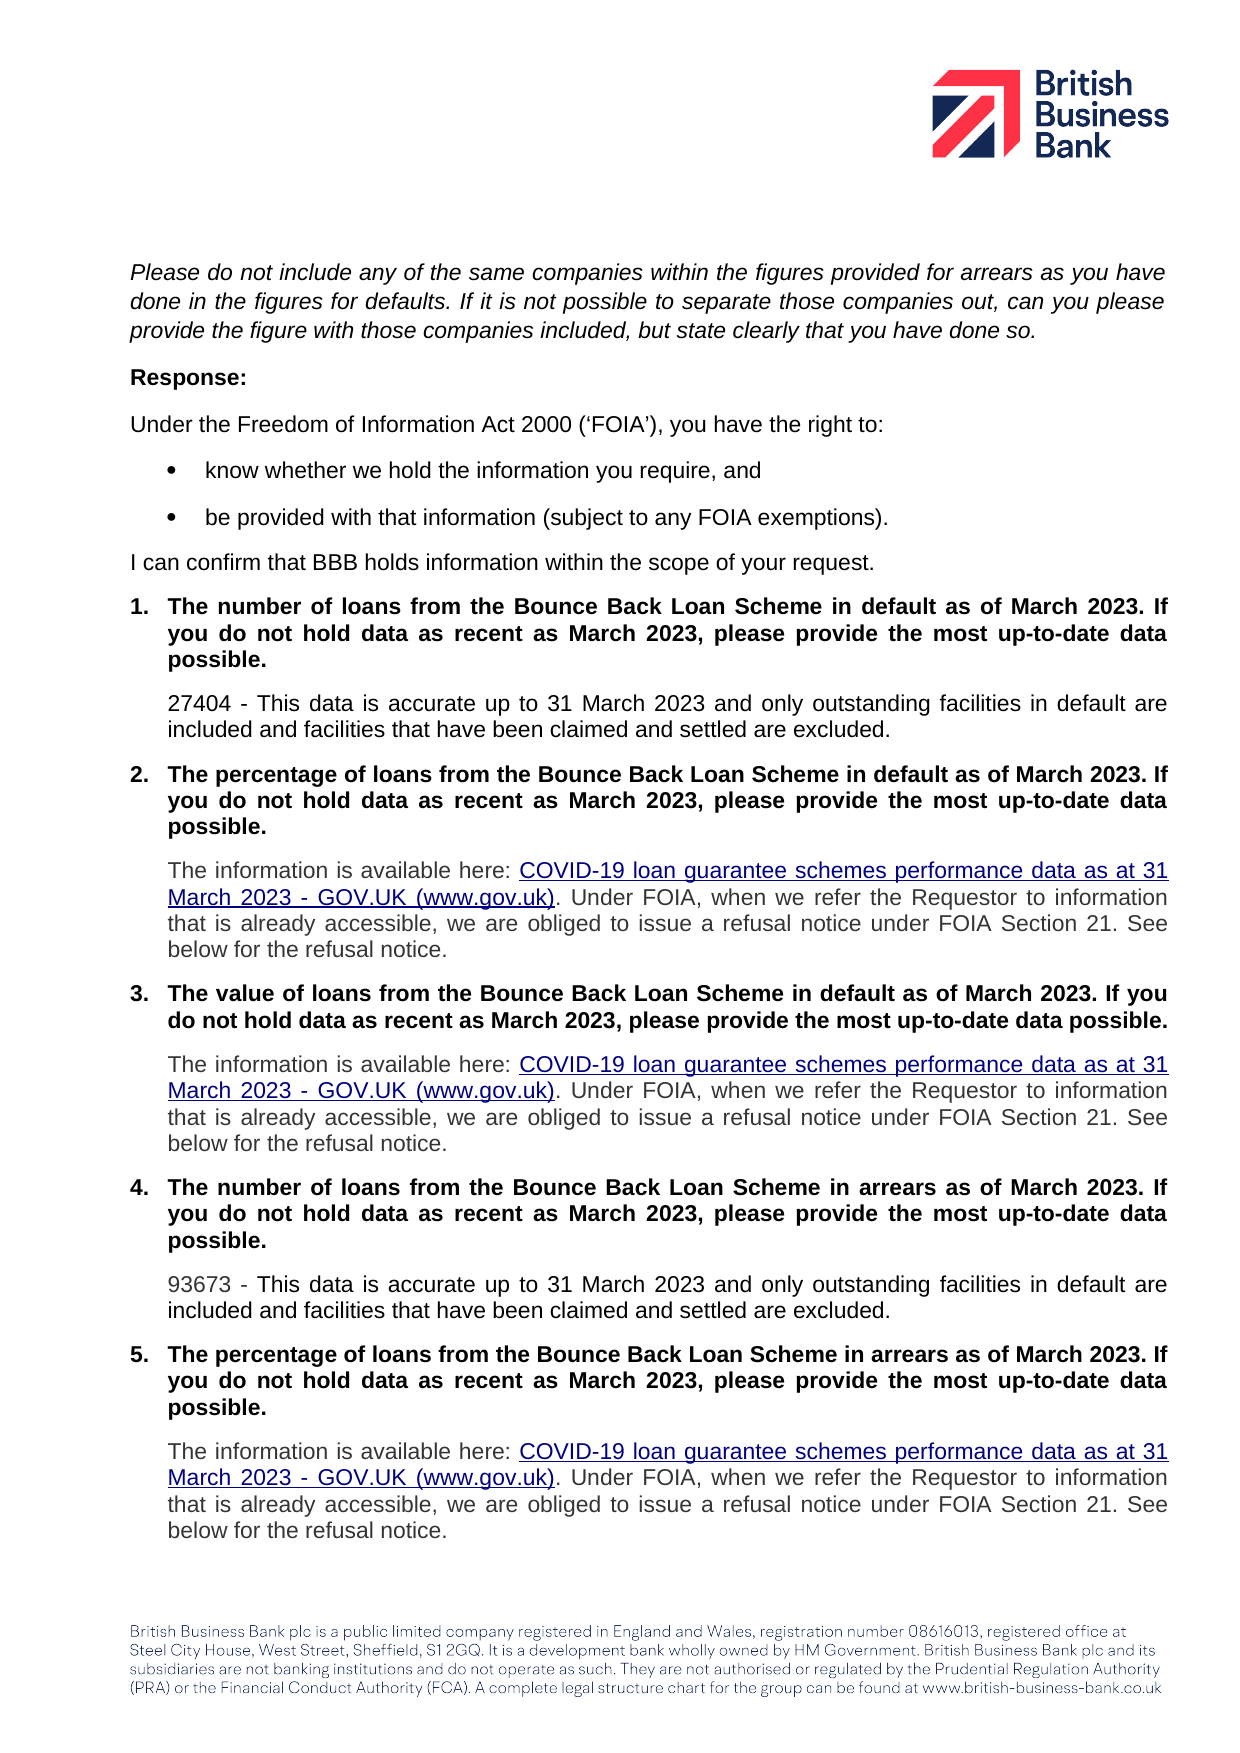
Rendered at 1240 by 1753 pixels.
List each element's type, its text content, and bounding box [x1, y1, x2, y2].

list The number of loans from the Bounce Back Loan Scheme in default as of March 2023. If you do not hold data as recent as March 2023, please provide the most up-to-date data possible. [130, 593, 1169, 672]
list The number of loans from the Bounce Back Loan Scheme in arrears as of March 2023. If you do not hold data as recent as March 2023, please provide the most up-to-date data possible. [130, 1174, 1169, 1253]
text I can confirm that BBB holds information within the scope of your request. [130, 549, 1169, 576]
text 93673 - This data is accurate up to 31 March 2023 and only outstanding facilities in default are included and facilities that have been claimed and settled are excluded. [167, 1271, 1169, 1323]
list 27404 - This data is accurate up to 31 March 2023 and only outstanding facilities in default are included and facilities that have been claimed and settled are excluded. [167, 690, 1169, 743]
list The information is available here: COVID-19 loan guarantee schemes performance data as at 31 March 2023 - GOV.UK (www.gov.uk). Under FOIA, when we refer the Requestor to information that is already accessible, we are obliged to issue a refusal notice under FOIA Section 21. See below for the refusal notice. [167, 1438, 1169, 1543]
text Response: [130, 362, 1169, 391]
list know whether we hold the information you require, and [167, 456, 1169, 485]
list The information is available here: COVID-19 loan guarantee schemes performance data as at 31 March 2023 - GOV.UK (www.gov.uk). Under FOIA, when we refer the Requestor to information that is already accessible, we are obliged to issue a refusal notice under FOIA Section 21. See below for the refusal notice. [167, 1051, 1169, 1156]
text Under the Freedom of Information Act 2000 (‘FOIA’), you have the right to: [130, 409, 1169, 438]
list The information is available here: COVID-19 loan guarantee schemes performance data as at 31 March 2023 - GOV.UK (www.gov.uk). Under FOIA, when we refer the Requestor to information that is already accessible, we are obliged to issue a refusal notice under FOIA Section 21. See below for the refusal notice. [167, 857, 1169, 963]
list be provided with that information (subject to any FOIA exemptions). [167, 502, 1169, 532]
list The percentage of loans from the Bounce Back Loan Scheme in arrears as of March 2023. If you do not hold data as recent as March 2023, please provide the most up-to-date data possible. [130, 1341, 1169, 1420]
list The percentage of loans from the Bounce Back Loan Scheme in default as of March 2023. If you do not hold data as recent as March 2023, please provide the most up-to-date data possible. [130, 761, 1169, 839]
text Please do not include any of the same companies within the figures provided for arrears as you have done in the figures for defaults. If it is not possible to separate those companies out, can you please provide the figure with those companies included, but state clearly that you have done so. [130, 257, 1169, 344]
list The value of loans from the Bounce Back Loan Scheme in default as of March 2023. If you do not hold data as recent as March 2023, please provide the most up-to-date data possible. [130, 980, 1169, 1033]
